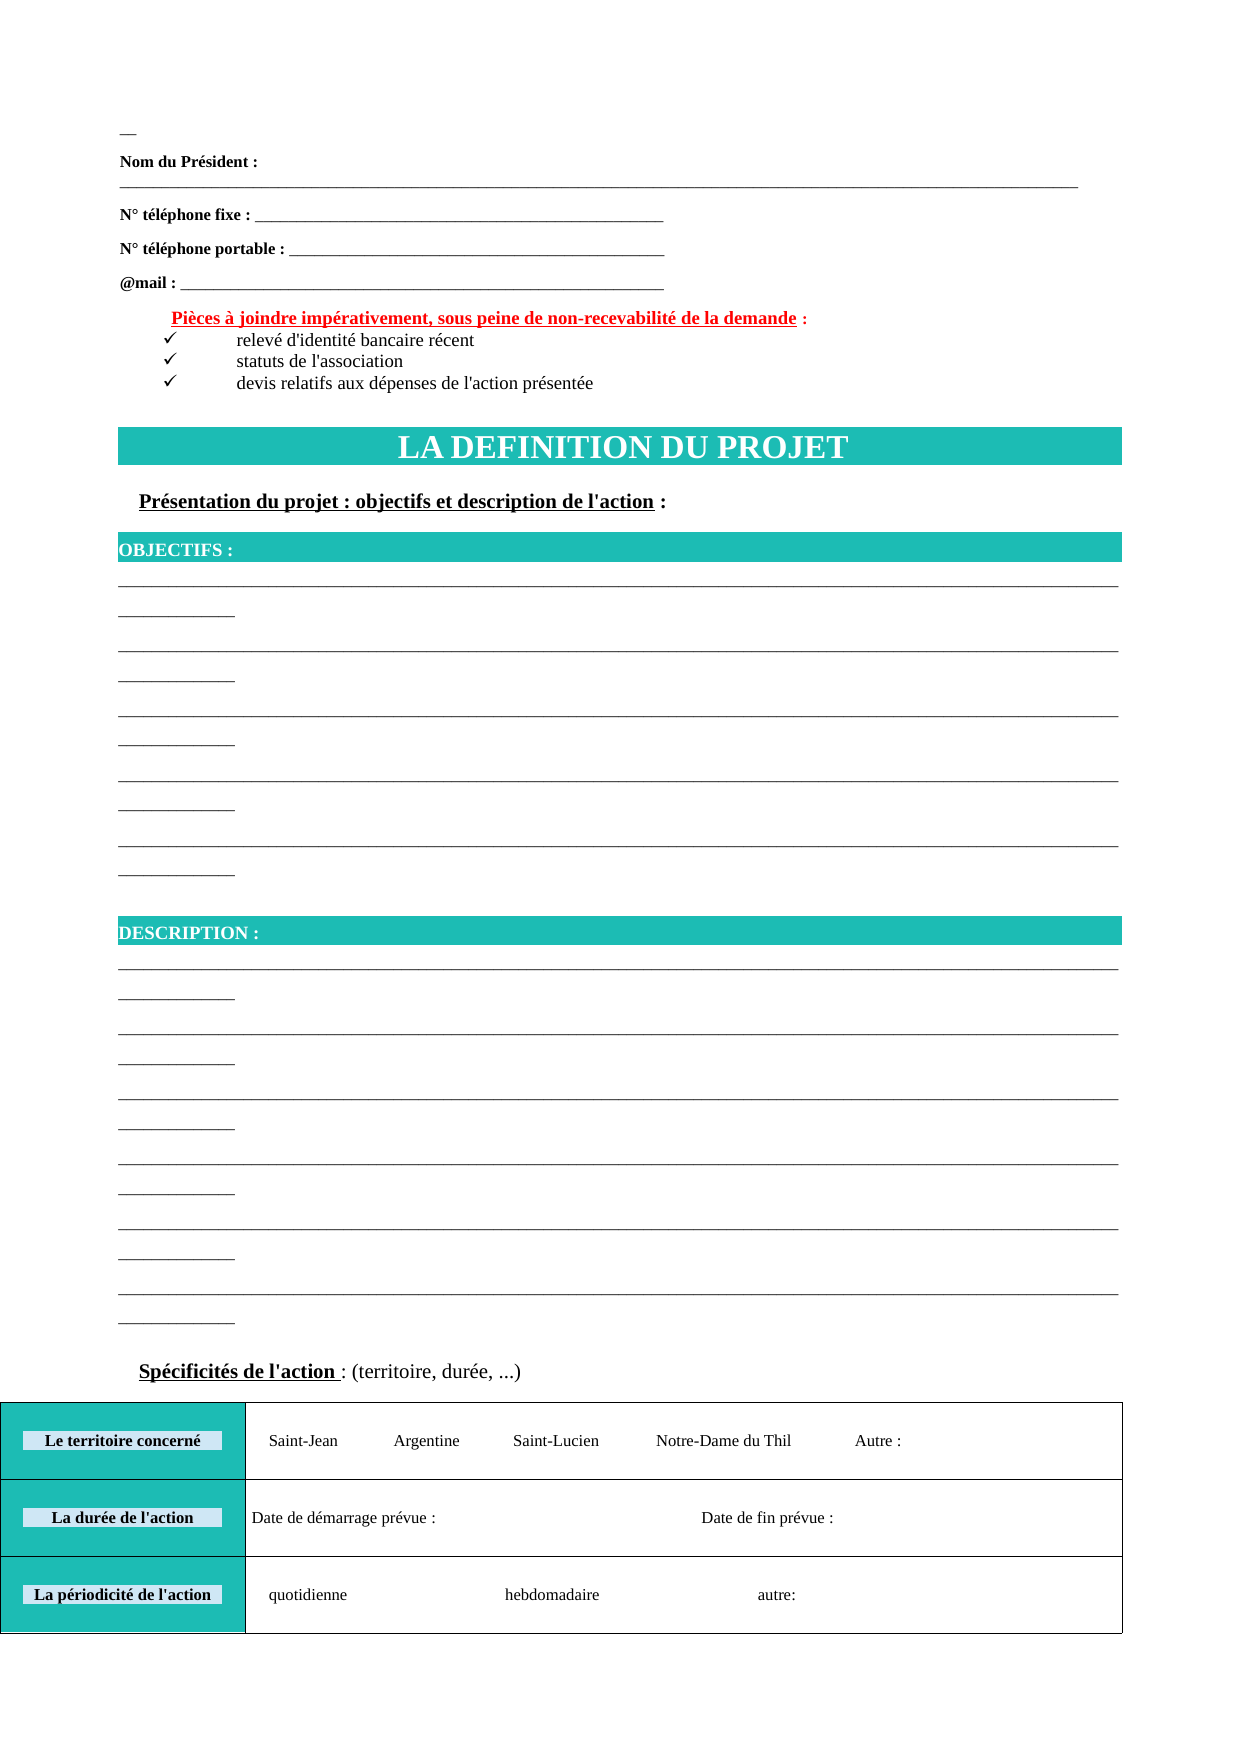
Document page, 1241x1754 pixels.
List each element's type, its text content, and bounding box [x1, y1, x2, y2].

text OBJECTIFS : [118, 532, 1122, 562]
table_header Le territoire concerné [1, 1403, 245, 1479]
text ______________________________________________________________________________________________________________________________________ [118, 1205, 1122, 1264]
text Nom du Président : ___________________________________________________________________________________________________________________ [119, 152, 1123, 190]
list statuts de l'association [162, 350, 1122, 372]
text  Présentation du projet : objectifs et description de l'action : [118, 489, 1122, 513]
text  Spécificités de l'action : (territoire, durée, ...) [118, 1359, 1122, 1383]
table_cell Date de démarrage prévue : Date de fin prévue : [246, 1480, 1122, 1556]
text ______________________________________________________________________________________________________________________________________ [118, 627, 1122, 686]
table_cell La durée de l'action [1, 1480, 245, 1556]
text ______________________________________________________________________________________________________________________________________ [118, 822, 1122, 881]
text LA DEFINITION DU PROJET [118, 427, 1122, 465]
text ______________________________________________________________________________________________________________________________________ [118, 1270, 1122, 1329]
text ______________________________________________________________________________________________________________________________________ [118, 692, 1122, 751]
text ______________________________________________________________________________________________________________________________________ [118, 1075, 1122, 1134]
text ______________________________________________________________________________________________________________________________________ [118, 562, 1122, 621]
text ______________________________________________________________________________________________________________________________________ [118, 1140, 1122, 1199]
text N° téléphone portable : _____________________________________________ [119, 239, 1123, 258]
table_cell La périodicité de l'action [1, 1557, 245, 1632]
text ______________________________________________________________________________________________________________________________________ [118, 945, 1122, 1004]
text __ [118, 118, 1122, 137]
text DESCRIPTION : [118, 916, 1122, 945]
text Pièces à joindre impérativement, sous peine de non-recevabilité de la demande : [118, 307, 1122, 329]
list relevé d'identité bancaire récent [162, 329, 1122, 350]
text ______________________________________________________________________________________________________________________________________ [118, 1010, 1122, 1069]
text ______________________________________________________________________________________________________________________________________ [118, 757, 1122, 816]
table_header  Saint-Jean  Argentine  Saint-Lucien  Notre-Dame du Thil  Autre : [246, 1403, 1122, 1479]
text N° téléphone fixe : _________________________________________________ [119, 205, 1123, 224]
list devis relatifs aux dépenses de l'action présentée [162, 372, 1122, 393]
text @mail : __________________________________________________________ [119, 273, 1123, 292]
table_cell  quotidienne  hebdomadaire autre: [246, 1557, 1122, 1632]
